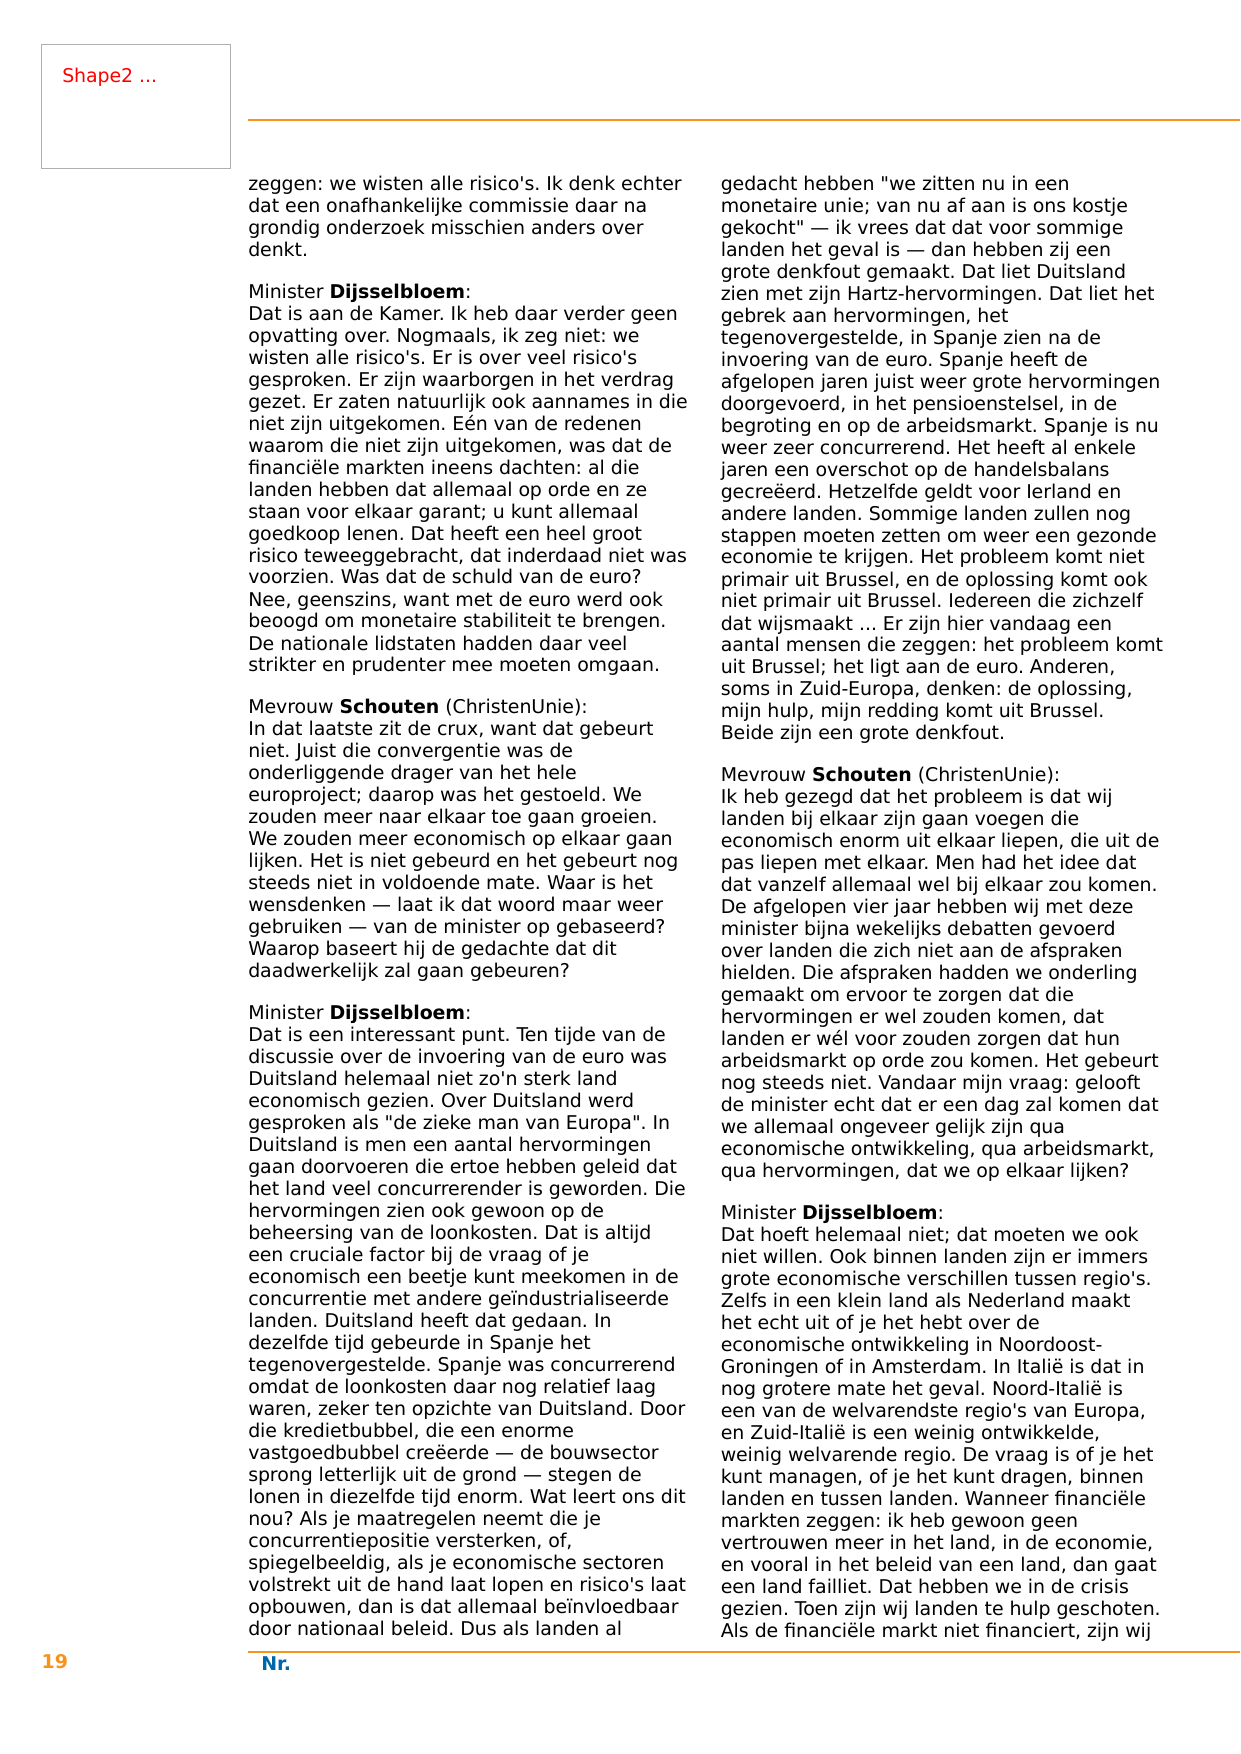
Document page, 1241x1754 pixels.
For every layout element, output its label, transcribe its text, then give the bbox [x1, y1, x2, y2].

text Mevrouw Schouten (ChristenUnie): [248, 696, 691, 718]
text Dat is aan de Kamer. Ik heb daar verder geen opvatting over. Nogmaals, ik zeg niet: we wisten alle risico's. Er is over veel risico's gesproken. Er zijn waarborgen in het verdrag gezet. Er zaten natuurlijk ook aannames in die niet zijn uitgekomen. Eén van de redenen waarom die niet zijn uitgekomen, was dat de financiële markten ineens dachten: al die landen hebben dat allemaal op orde en ze staan voor elkaar garant; u kunt allemaal goedkoop lenen. Dat heeft een heel groot risico teweeggebracht, dat inderdaad niet was voorzien. Was dat de schuld van de euro? Nee, geenszins, want met de euro werd ook beoogd om monetaire stabiliteit te brengen. De nationale lidstaten hadden daar veel strikter en prudenter mee moeten omgaan. [248, 303, 691, 676]
text Minister Dijsselbloem: [721, 1202, 1163, 1224]
text Dat hoeft helemaal niet; dat moeten we ook niet willen. Ook binnen landen zijn er immers grote economische verschillen tussen regio's. Zelfs in een klein land als Nederland maakt het echt uit of je het hebt over de economische ontwikkeling in Noordoost-Groningen of in Amsterdam. In Italië is dat in nog grotere mate het geval. Noord-Italië is een van de welvarendste regio's van Europa, en Zuid-Italië is een weinig ontwikkelde, weinig welvarende regio. De vraag is of je het kunt managen, of je het kunt dragen, binnen landen en tussen landen. Wanneer financiële markten zeggen: ik heb gewoon geen vertrouwen meer in het land, in de economie, en vooral in het beleid van een land, dan gaat een land failliet. Dat hebben we in de crisis gezien. Toen zijn wij landen te hulp geschoten. Als de financiële markt niet financiert, zijn wij [721, 1224, 1163, 1641]
text Minister Dijsselbloem: [248, 281, 691, 303]
text zeggen: we wisten alle risico's. Ik denk echter dat een onafhankelijke commissie daar na grondig onderzoek misschien anders over denkt. [248, 173, 691, 261]
text Mevrouw Schouten (ChristenUnie): [721, 764, 1163, 786]
text Ik heb gezegd dat het probleem is dat wij landen bij elkaar zijn gaan voegen die economisch enorm uit elkaar liepen, die uit de pas liepen met elkaar. Men had het idee dat dat vanzelf allemaal wel bij elkaar zou komen. De afgelopen vier jaar hebben wij met deze minister bijna wekelijks debatten gevoerd over landen die zich niet aan de afspraken hielden. Die afspraken hadden we onderling gemaakt om ervoor te zorgen dat die hervormingen er wel zouden komen, dat landen er wél voor zouden zorgen dat hun arbeidsmarkt op orde zou komen. Het gebeurt nog steeds niet. Vandaar mijn vraag: gelooft de minister echt dat er een dag zal komen dat we allemaal ongeveer gelijk zijn qua economische ontwikkeling, qua arbeidsmarkt, qua hervormingen, dat we op elkaar lijken? [721, 786, 1163, 1182]
text Minister Dijsselbloem: [248, 1002, 691, 1024]
text Dat is een interessant punt. Ten tijde van de discussie over de invoering van de euro was Duitsland helemaal niet zo'n sterk land economisch gezien. Over Duitsland werd gesproken als "de zieke man van Europa". In Duitsland is men een aantal hervormingen gaan doorvoeren die ertoe hebben geleid dat het land veel concurrerender is geworden. Die hervormingen zien ook gewoon op de beheersing van de loonkosten. Dat is altijd een cruciale factor bij de vraag of je economisch een beetje kunt meekomen in de concurrentie met andere geïndustrialiseerde landen. Duitsland heeft dat gedaan. In dezelfde tijd gebeurde in Spanje het tegenovergestelde. Spanje was concurrerend omdat de loonkosten daar nog relatief laag waren, zeker ten opzichte van Duitsland. Door die kredietbubbel, die een enorme vastgoedbubbel creëerde — de bouwsector sprong letterlijk uit de grond — stegen de lonen in diezelfde tijd enorm. Wat leert ons dit nou? Als je maatregelen neemt die je concurrentiepositie versterken, of, spiegelbeeldig, als je economische sectoren volstrekt uit de hand laat lopen en risico's laat opbouwen, dan is dat allemaal beïnvloedbaar door nationaal beleid. Dus als landen al [248, 1024, 691, 1639]
text In dat laatste zit de crux, want dat gebeurt niet. Juist die convergentie was de onderliggende drager van het hele europroject; daarop was het gestoeld. We zouden meer naar elkaar toe gaan groeien. We zouden meer economisch op elkaar gaan lijken. Het is niet gebeurd en het gebeurt nog steeds niet in voldoende mate. Waar is het wensdenken — laat ik dat woord maar weer gebruiken — van de minister op gebaseerd? Waarop baseert hij de gedachte dat dit daadwerkelijk zal gaan gebeuren? [248, 718, 691, 982]
text gedacht hebben "we zitten nu in een monetaire unie; van nu af aan is ons kostje gekocht" — ik vrees dat dat voor sommige landen het geval is — dan hebben zij een grote denkfout gemaakt. Dat liet Duitsland zien met zijn Hartz-hervormingen. Dat liet het gebrek aan hervormingen, het tegenovergestelde, in Spanje zien na de invoering van de euro. Spanje heeft de afgelopen jaren juist weer grote hervormingen doorgevoerd, in het pensioenstelsel, in de begroting en op de arbeidsmarkt. Spanje is nu weer zeer concurrerend. Het heeft al enkele jaren een overschot op de handelsbalans gecreëerd. Hetzelfde geldt voor Ierland en andere landen. Sommige landen zullen nog stappen moeten zetten om weer een gezonde economie te krijgen. Het probleem komt niet primair uit Brussel, en de oplossing komt ook niet primair uit Brussel. Iedereen die zichzelf dat wijsmaakt ... Er zijn hier vandaag een aantal mensen die zeggen: het probleem komt uit Brussel; het ligt aan de euro. Anderen, soms in Zuid-Europa, denken: de oplossing, mijn hulp, mijn redding komt uit Brussel. Beide zijn een grote denkfout. [721, 173, 1163, 744]
